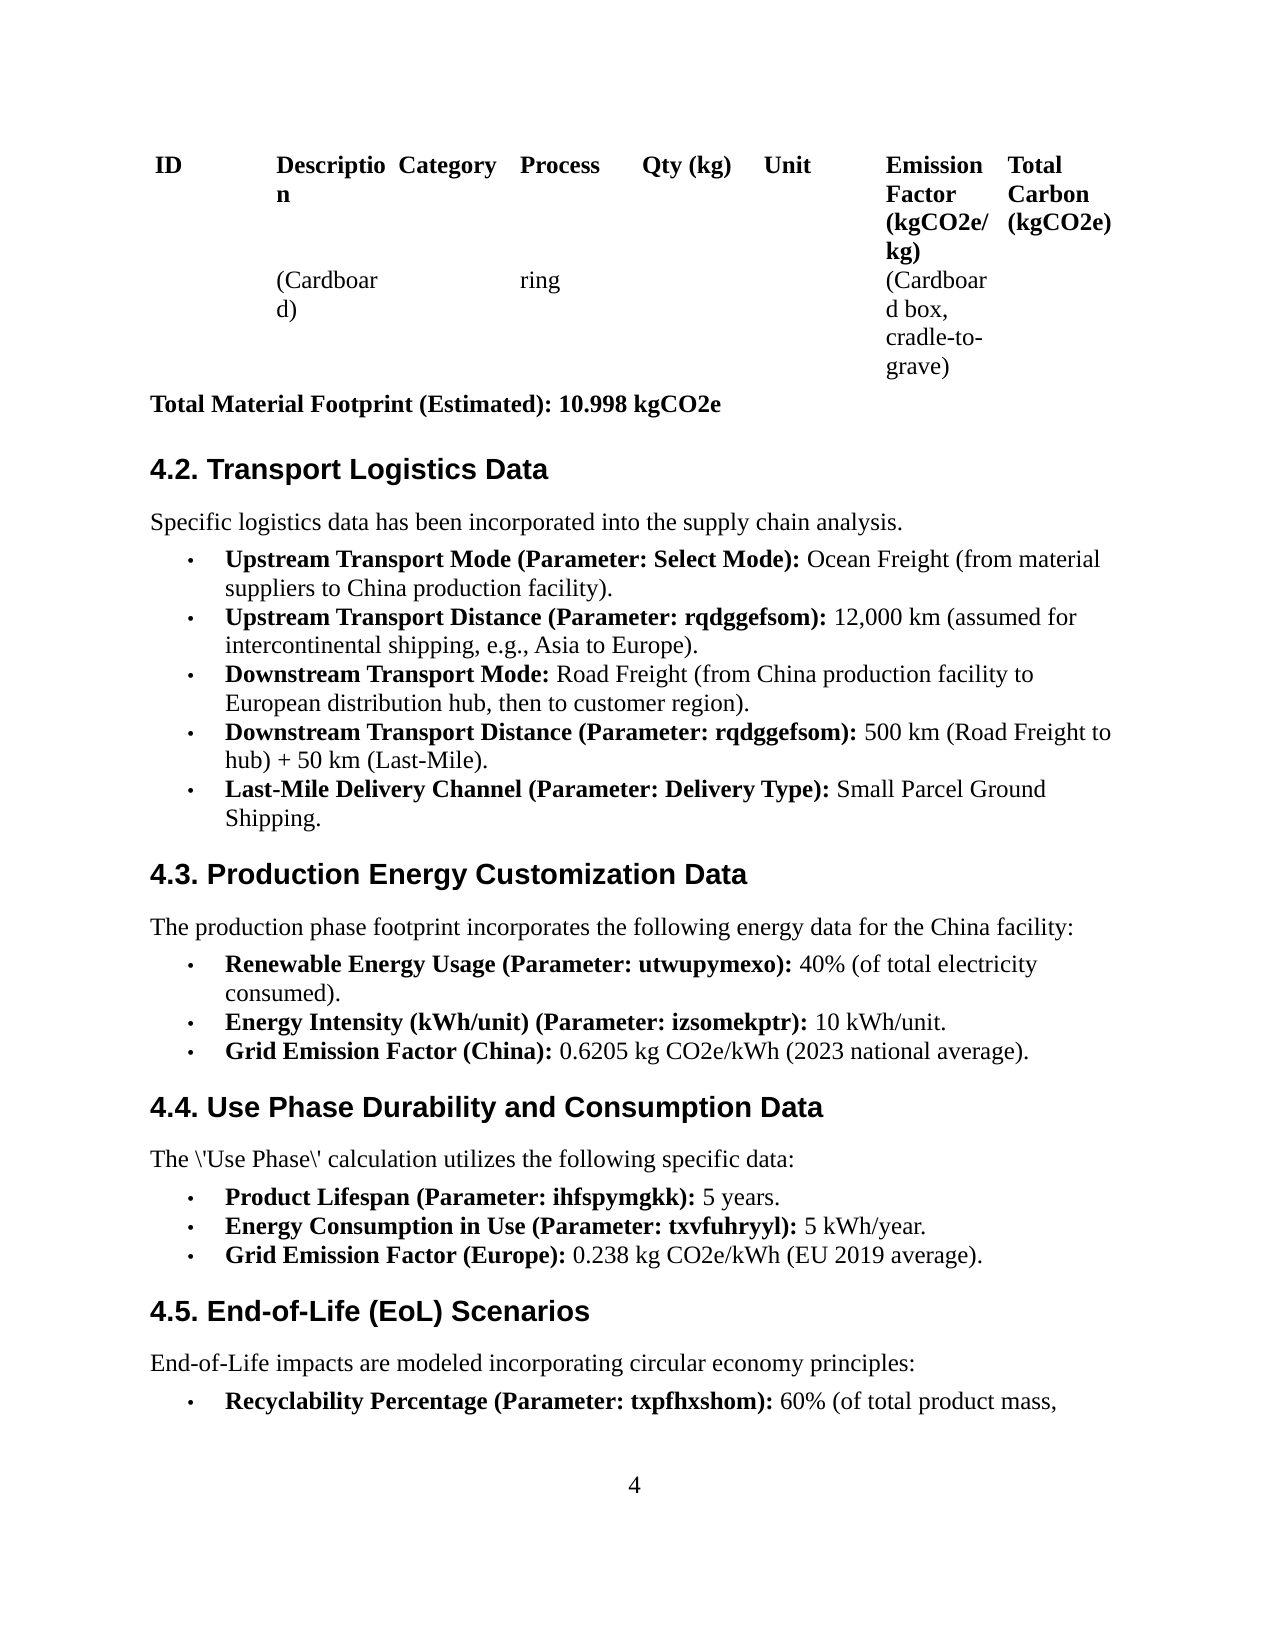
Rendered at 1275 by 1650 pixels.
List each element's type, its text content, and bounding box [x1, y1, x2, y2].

subtitle 4.2. Transport Logistics Data [150, 452, 1125, 485]
list Downstream Transport Distance (Parameter: rqdggefsom): 500 km (Road Freight to hub) + 50 km (Last-Mile). [187, 717, 1125, 774]
list Grid Emission Factor (Europe): 0.238 kg CO2e/kWh (EU 2019 average). [187, 1240, 1125, 1268]
list Last-Mile Delivery Channel (Parameter: Delivery Type): Small Parcel Ground Shipping. [187, 774, 1125, 832]
list Renewable Energy Usage (Parameter: utwupymexo): 40% (of total electricity consumed). [187, 949, 1125, 1007]
subtitle 4.3. Production Energy Customization Data [150, 857, 1125, 890]
list Energy Consumption in Use (Parameter: txvfuhryyl): 5 kWh/year. [187, 1211, 1125, 1240]
table_header Unit [759, 150, 881, 265]
table_header Emission Factor (kgCO2e/kg) [881, 150, 1003, 265]
list Recyclability Percentage (Parameter: txpfhxshom): 60% (of total product mass, [187, 1386, 1125, 1415]
text Specific logistics data has been incorporated into the supply chain analysis. [150, 507, 1125, 535]
text The \'Use Phase\' calculation utilizes the following specific data: [150, 1144, 1125, 1173]
table_header Description [272, 150, 394, 265]
table_header Category [394, 150, 516, 265]
table_cell [394, 265, 516, 380]
table_header Process [516, 150, 637, 265]
list Upstream Transport Mode (Parameter: Select Mode): Ocean Freight (from material suppliers to China production facility). [187, 544, 1125, 602]
text End-of-Life impacts are modeled incorporating circular economy principles: [150, 1348, 1125, 1377]
table_cell [1003, 265, 1125, 380]
list Grid Emission Factor (China): 0.6205 kg CO2e/kWh (2023 national average). [187, 1036, 1125, 1064]
table_cell [759, 265, 881, 380]
text The production phase footprint incorporates the following energy data for the China facility: [150, 912, 1125, 941]
subtitle 4.5. End-of-Life (EoL) Scenarios [150, 1293, 1125, 1327]
table_header ID [150, 150, 272, 265]
list Product Lifespan (Parameter: ihfspymgkk): 5 years. [187, 1182, 1125, 1211]
table_header Qty (kg) [638, 150, 759, 265]
subtitle 4.4. Use Phase Durability and Consumption Data [150, 1089, 1125, 1123]
list Downstream Transport Mode: Road Freight (from China production facility to European distribution hub, then to customer region). [187, 659, 1125, 717]
table_cell ring [516, 265, 637, 380]
table_header Total Carbon (kgCO2e) [1003, 150, 1125, 265]
table_cell (Cardboard box, cradle-to-grave) [881, 265, 1003, 380]
list Energy Intensity (kWh/unit) (Parameter: izsomekptr): 10 kWh/unit. [187, 1007, 1125, 1036]
text Total Material Footprint (Estimated): 10.998 kgCO2e [150, 389, 1125, 418]
list Upstream Transport Distance (Parameter: rqdggefsom): 12,000 km (assumed for intercontinental shipping, e.g., Asia to Europe). [187, 602, 1125, 659]
table_cell [638, 265, 759, 380]
table_cell [150, 265, 272, 380]
table_cell (Cardboard) [272, 265, 394, 380]
